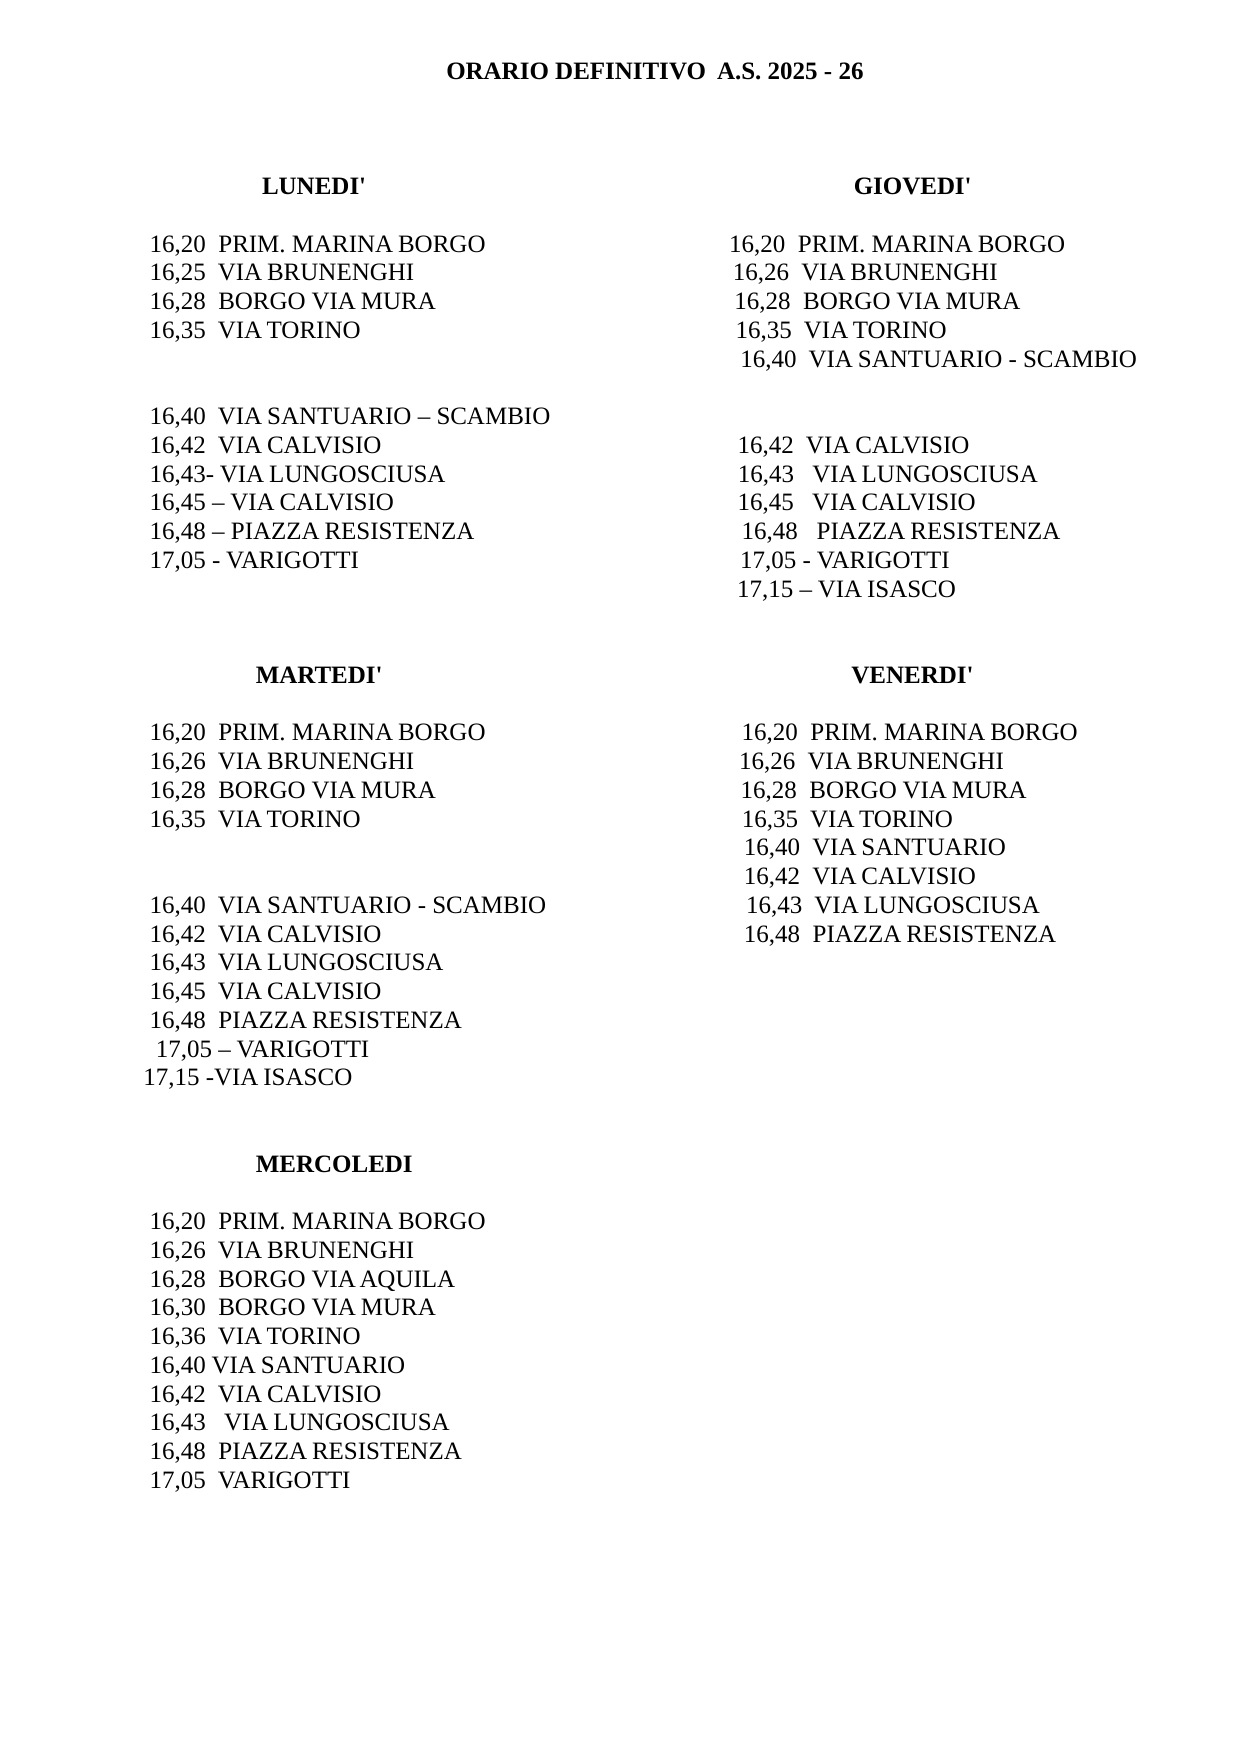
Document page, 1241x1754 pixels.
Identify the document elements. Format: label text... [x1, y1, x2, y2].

text 16,30 BORGO VIA MURA [118, 1292, 1223, 1321]
text 17,05 VARIGOTTI [118, 1465, 1223, 1494]
text 16,48 PIAZZA RESISTENZA [118, 1436, 1223, 1465]
text 16,43 VIA LUNGOSCIUSA [118, 947, 1223, 976]
text LUNEDI' GIOVEDI' [118, 171, 1223, 200]
text 16,20 PRIM. MARINA BORGO 16,20 PRIM. MARINA BORGO [118, 229, 1223, 257]
text 16,42 VIA CALVISIO 16,42 VIA CALVISIO [118, 430, 1223, 459]
text 16,42 VIA CALVISIO [118, 1379, 1223, 1407]
text MARTEDI' VENERDI' [118, 660, 1223, 689]
text 16,35 VIA TORINO 16,35 VIA TORINO [118, 804, 1223, 832]
text 16,42 VIA CALVISIO 16,48 PIAZZA RESISTENZA [118, 919, 1223, 947]
text 16,48 PIAZZA RESISTENZA [118, 1005, 1223, 1034]
text ORARIO DEFINITIVO A.S. 2025 - 26 [118, 56, 1223, 85]
text 16,43- VIA LUNGOSCIUSA 16,43 VIA LUNGOSCIUSA [118, 459, 1223, 487]
text 16,28 BORGO VIA AQUILA [118, 1264, 1223, 1292]
text 17,15 -VIA ISASCO [118, 1062, 1223, 1091]
text 17,05 - VARIGOTTI 17,05 - VARIGOTTI [118, 545, 1223, 574]
text 16,45 VIA CALVISIO [118, 976, 1223, 1005]
text 16,28 BORGO VIA MURA 16,28 BORGO VIA MURA [118, 286, 1223, 315]
text 16,26 VIA BRUNENGHI 16,26 VIA BRUNENGHI [118, 746, 1223, 775]
text 17,05 – VARIGOTTI [118, 1034, 1223, 1062]
text 16,48 – PIAZZA RESISTENZA 16,48 PIAZZA RESISTENZA [118, 516, 1223, 545]
text 17,15 – VIA ISASCO [118, 574, 1223, 602]
text 16,45 – VIA CALVISIO 16,45 VIA CALVISIO [118, 487, 1223, 516]
text 16,20 PRIM. MARINA BORGO [118, 1206, 1223, 1235]
text 16,25 VIA BRUNENGHI 16,26 VIA BRUNENGHI [118, 257, 1223, 286]
text 16,40 VIA SANTUARIO – SCAMBIO [118, 401, 1223, 430]
text 16,40 VIA SANTUARIO [118, 1350, 1223, 1379]
text MERCOLEDI [118, 1149, 1223, 1177]
text 16,40 VIA SANTUARIO - SCAMBIO 16,43 VIA LUNGOSCIUSA [118, 890, 1223, 919]
text 16,36 VIA TORINO [118, 1321, 1223, 1350]
text 16,20 PRIM. MARINA BORGO 16,20 PRIM. MARINA BORGO [118, 717, 1223, 746]
text 16,40 VIA SANTUARIO [118, 832, 1223, 861]
text 16,42 VIA CALVISIO [118, 861, 1223, 890]
text 16,40 VIA SANTUARIO - SCAMBIO [118, 344, 1223, 372]
text 16,28 BORGO VIA MURA 16,28 BORGO VIA MURA [118, 775, 1223, 804]
text 16,35 VIA TORINO 16,35 VIA TORINO [118, 315, 1223, 344]
text 16,43 VIA LUNGOSCIUSA [118, 1407, 1223, 1436]
text 16,26 VIA BRUNENGHI [118, 1235, 1223, 1264]
